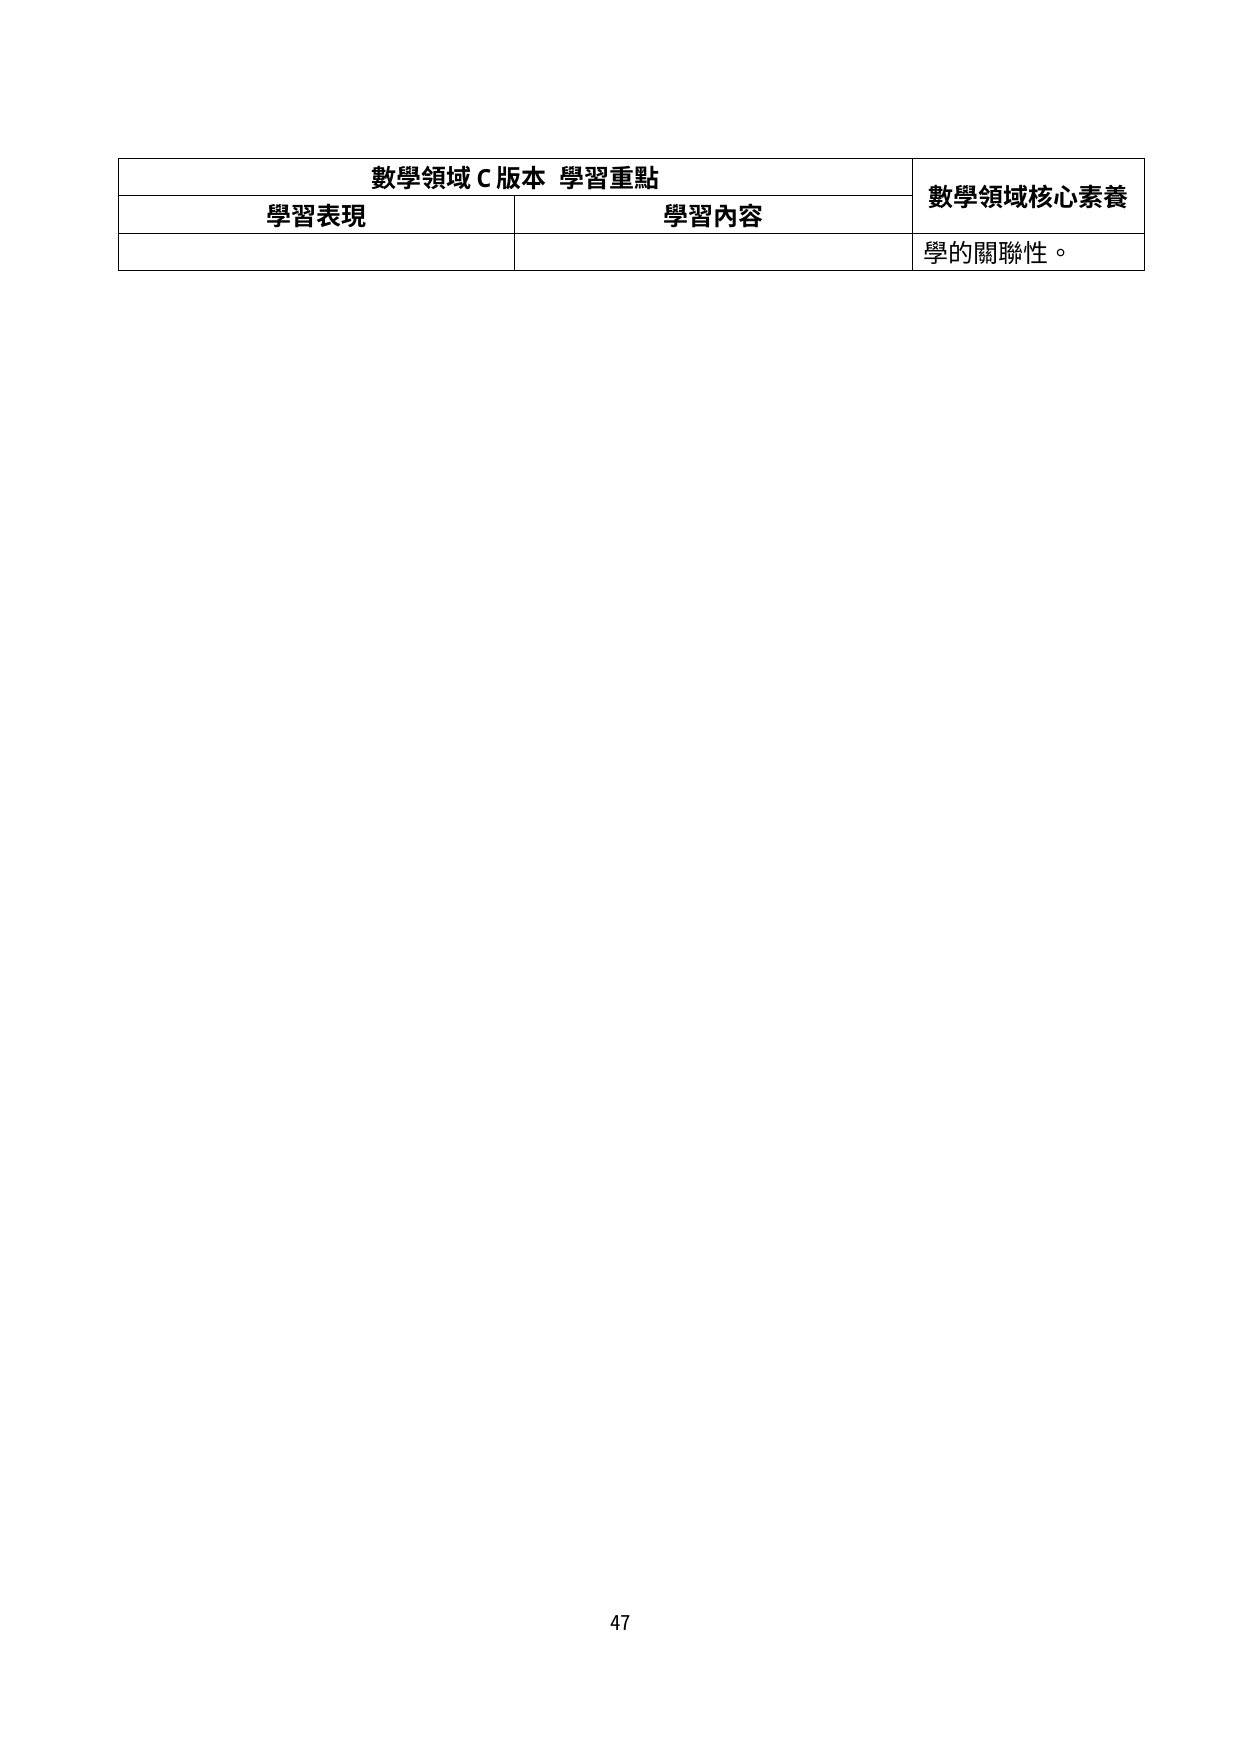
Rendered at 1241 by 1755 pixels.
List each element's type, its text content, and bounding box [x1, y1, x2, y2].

table_header 數學領域C版本 學習重點 [119, 159, 912, 195]
table_cell [218, 234, 514, 270]
table_cell 學習表現 [119, 196, 514, 232]
table_cell [515, 234, 631, 270]
table_cell 學的關聯性。 [913, 234, 1144, 270]
table_cell 學習內容 [515, 196, 912, 232]
table_cell [119, 234, 218, 270]
table_cell [631, 234, 912, 270]
table_header 數學領域核心素養 [913, 159, 1144, 232]
